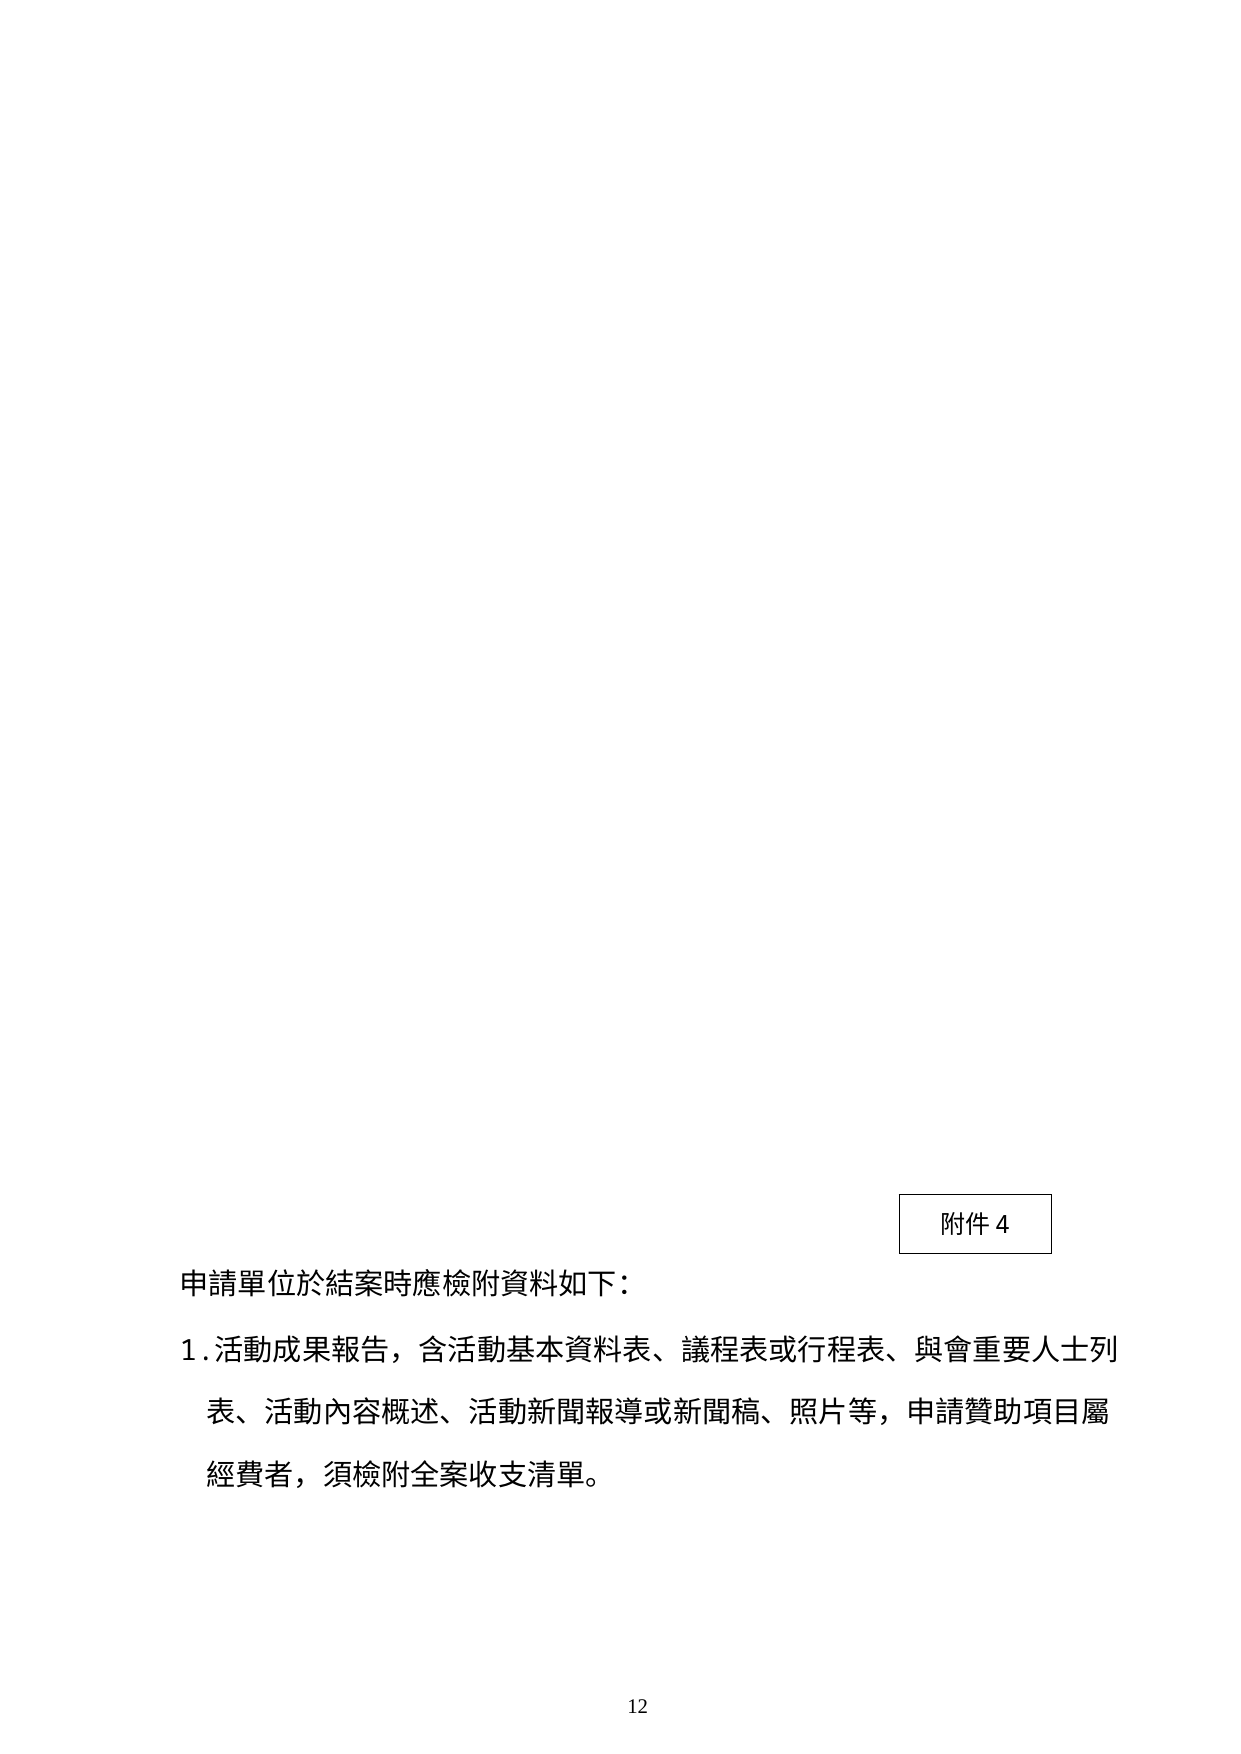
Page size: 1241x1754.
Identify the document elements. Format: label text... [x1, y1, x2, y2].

text 1.活動成果報告，含活動基本資料表、議程表或行程表、與會重要人士列表、活動內容概述、活動新聞報導或新聞稿、照片等，申請贊助項目屬經費者，須檢附全案收支清單。 [179, 1310, 1125, 1498]
text 附件4 [908, 1204, 1042, 1241]
text 申請單位於結案時應檢附資料如下： [179, 1244, 1125, 1307]
